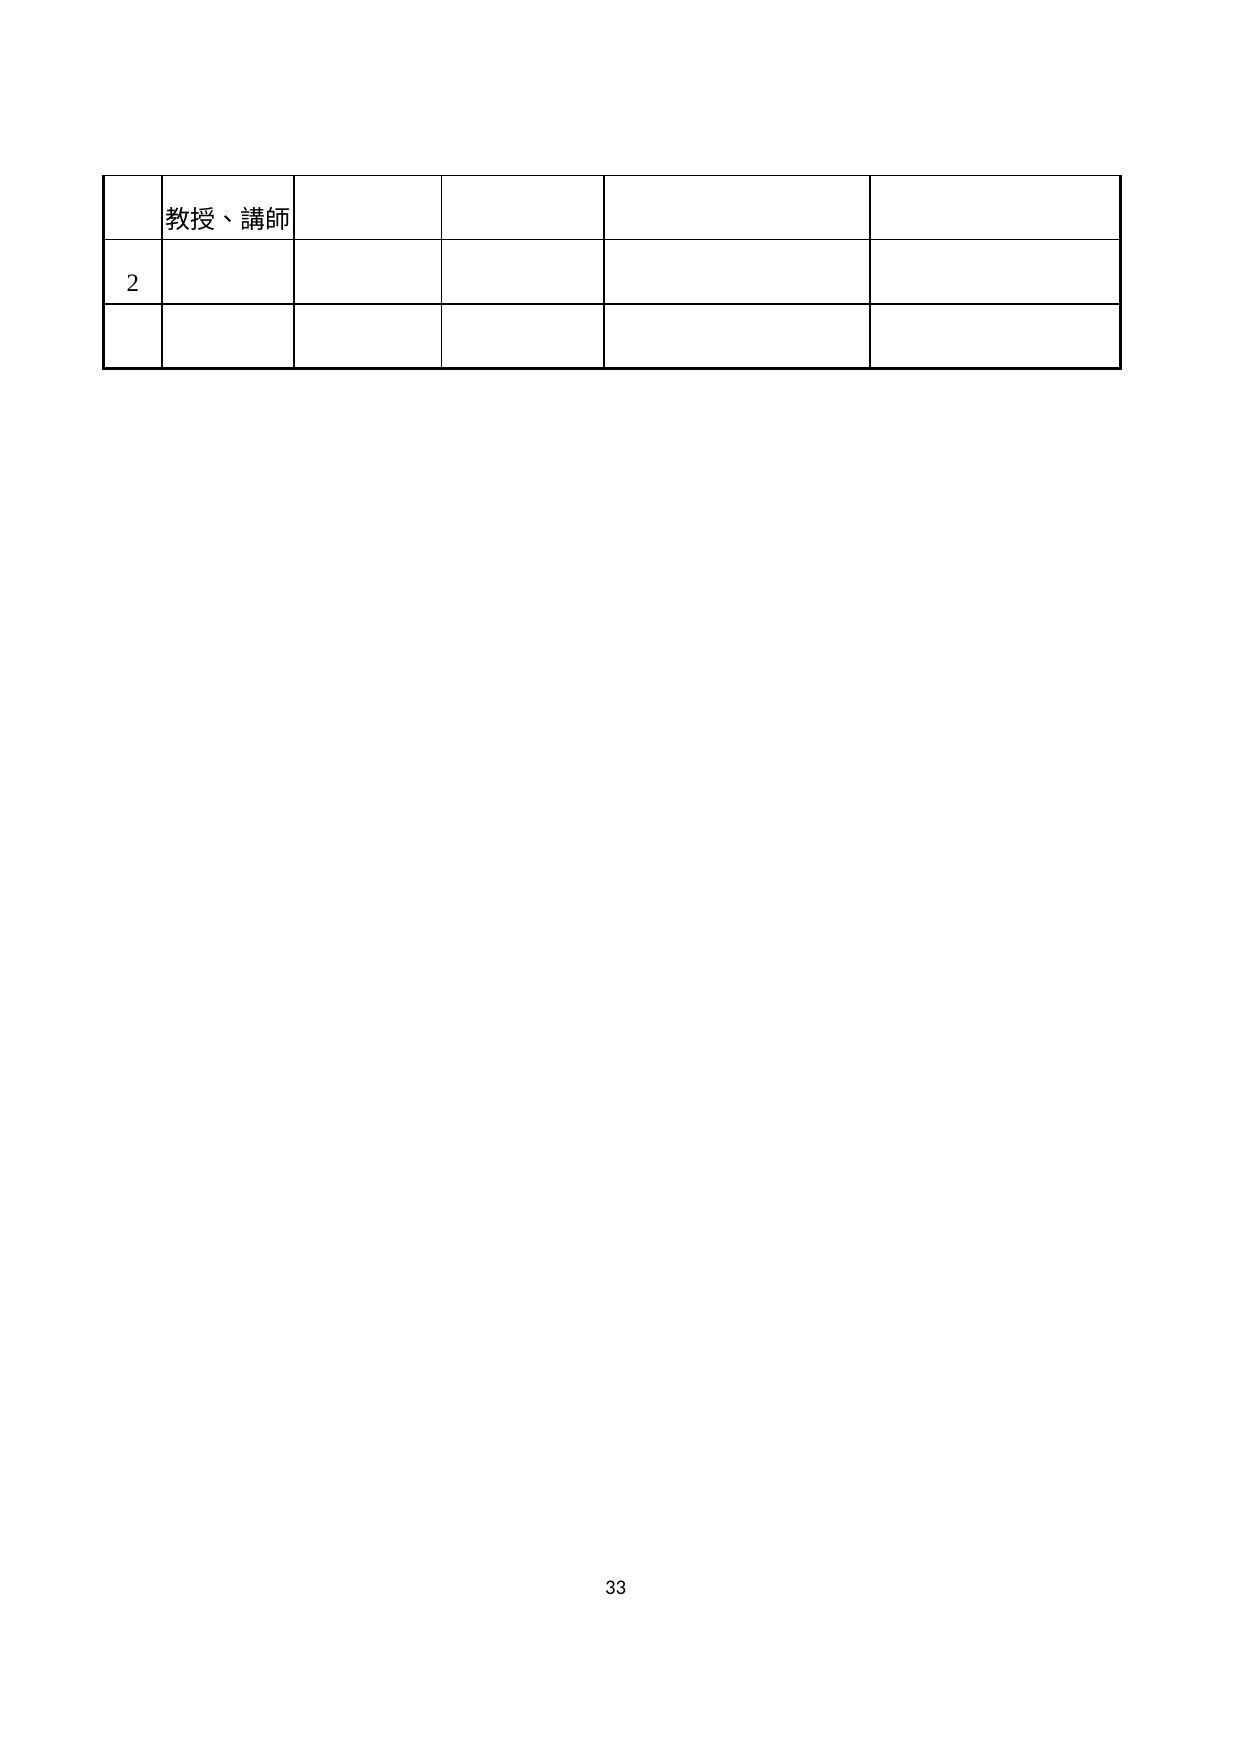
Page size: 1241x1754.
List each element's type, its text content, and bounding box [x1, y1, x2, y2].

table_cell [605, 305, 869, 367]
table_cell [295, 240, 441, 303]
table_cell [871, 305, 1119, 367]
table_cell 2 [105, 240, 161, 303]
table_cell [163, 240, 293, 303]
table_cell [605, 240, 869, 303]
table_cell [871, 176, 1119, 239]
table_cell [105, 305, 161, 367]
table_cell [295, 176, 441, 239]
table_cell 教授、講師 [163, 176, 293, 239]
table_cell [871, 240, 1119, 303]
table_cell [442, 176, 603, 239]
table_cell [605, 176, 869, 239]
table_cell [295, 305, 441, 367]
table_cell [163, 305, 293, 367]
table_cell [442, 240, 603, 303]
table_cell [442, 305, 603, 367]
table_cell [105, 176, 161, 239]
